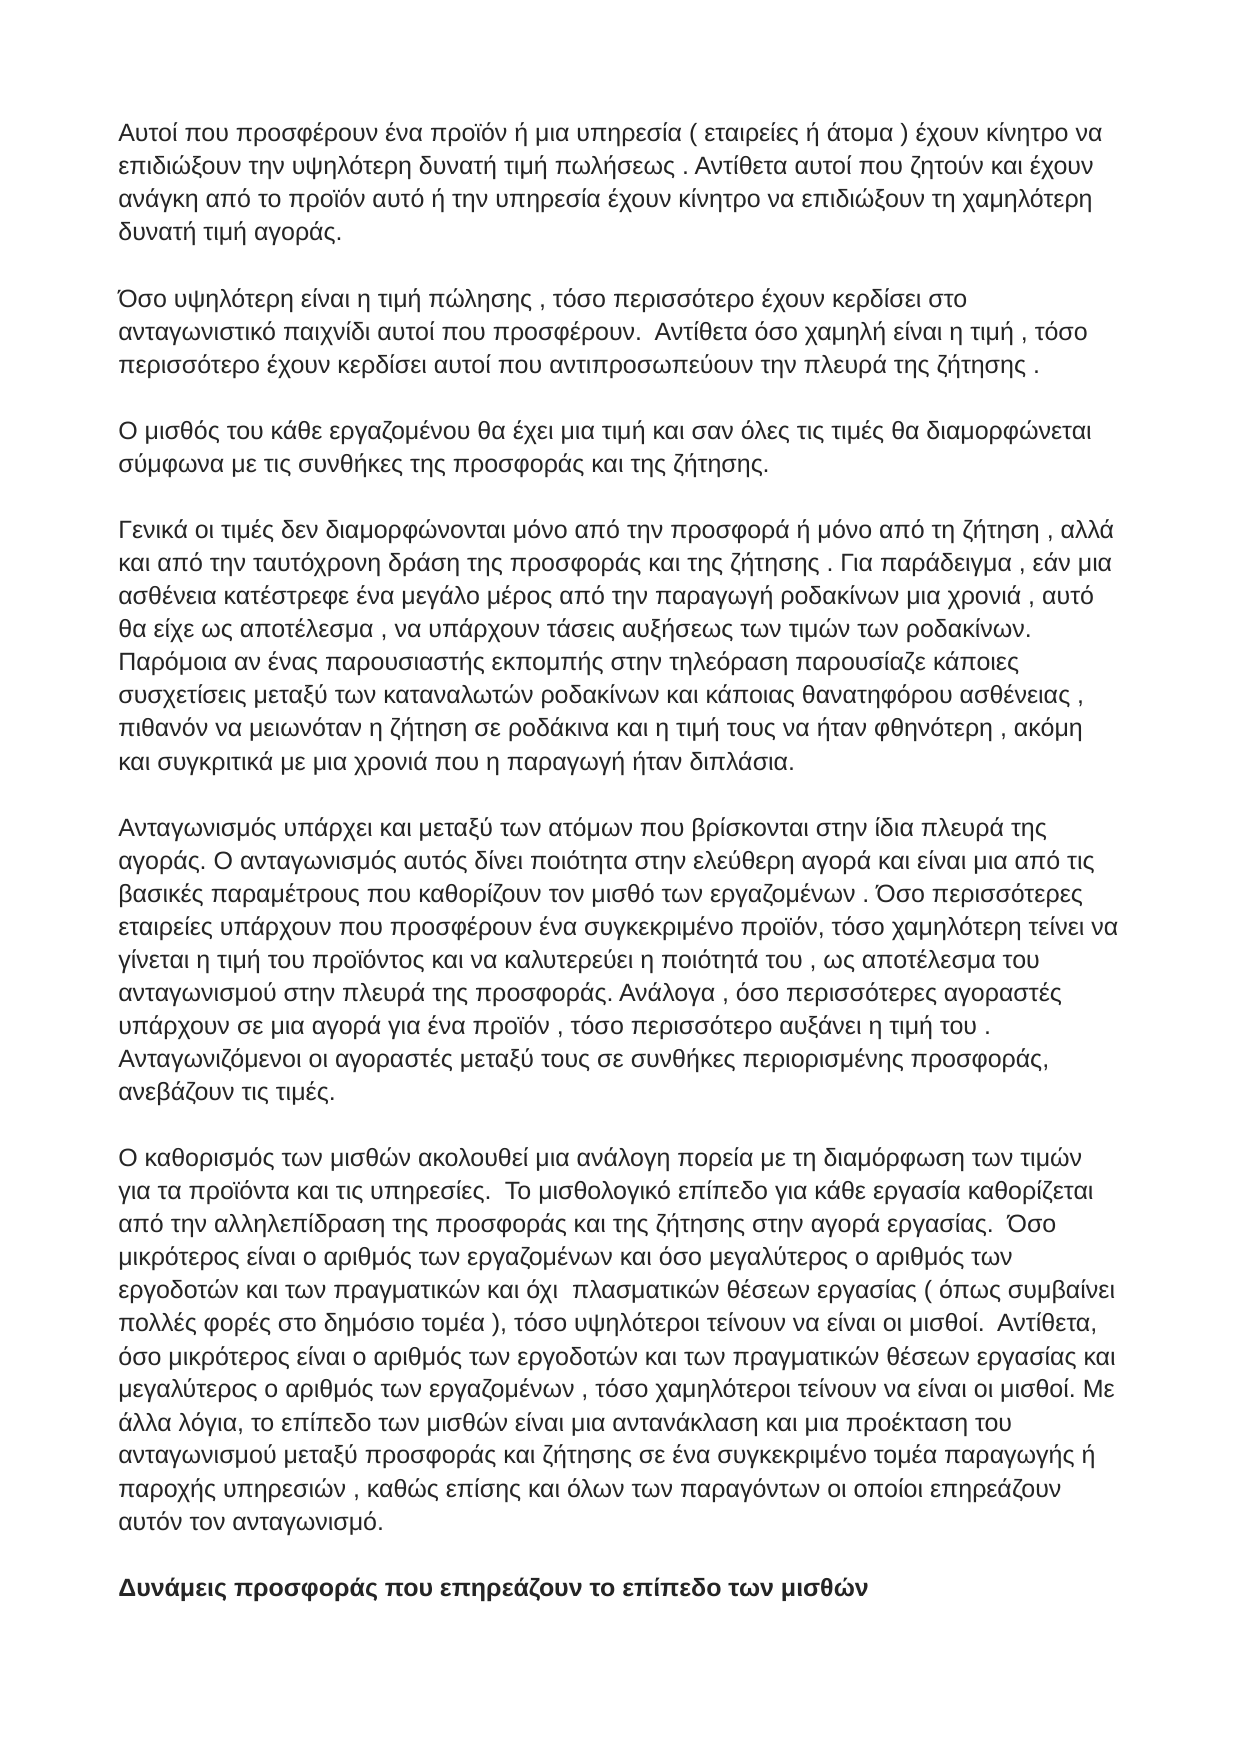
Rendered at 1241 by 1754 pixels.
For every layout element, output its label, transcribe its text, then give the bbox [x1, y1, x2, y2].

text Αυτοί που προσφέρουν ένα προϊόν ή μια υπηρεσία ( εταιρείες ή άτομα ) έχουν κίνητρο να επιδιώξουν την υψηλότερη δυνατή τιμή πωλήσεως . Αντίθετα αυτοί που ζητούν και έχουν ανάγκη από το προϊόν αυτό ή την υπηρεσία έχουν κίνητρο να επιδιώξουν τη χαμηλότερη δυνατή τιμή αγοράς. [118, 118, 1122, 246]
text Όσο υψηλότερη είναι η τιμή πώλησης , τόσο περισσότερο έχουν κερδίσει στο ανταγωνιστικό παιχνίδι αυτοί που προσφέρουν. Αντίθετα όσο χαμηλή είναι η τιμή , τόσο περισσότερο έχουν κερδίσει αυτοί που αντιπροσωπεύουν την πλευρά της ζήτησης . [118, 283, 1122, 378]
text Ανταγωνισμός υπάρχει και μεταξύ των ατόμων που βρίσκονται στην ίδια πλευρά της αγοράς. Ο ανταγωνισμός αυτός δίνει ποιότητα στην ελεύθερη αγορά και είναι μια από τις βασικές παραμέτρους που καθορίζουν τον μισθό των εργαζομένων . Όσο περισσότερες εταιρείες υπάρχουν που προσφέρουν ένα συγκεκριμένο προϊόν, τόσο χαμηλότερη τείνει να γίνεται η τιμή του προϊόντος και να καλυτερεύει η ποιότητά του , ως αποτέλεσμα του ανταγωνισμού στην πλευρά της προσφοράς. Ανάλογα , όσο περισσότερες αγοραστές υπάρχουν σε μια αγορά για ένα προϊόν , τόσο περισσότερο αυξάνει η τιμή του . Ανταγωνιζόμενοι οι αγοραστές μεταξύ τους σε συνθήκες περιορισμένης προσφοράς, ανεβάζουν τις τιμές. [118, 813, 1122, 1106]
text Γενικά οι τιμές δεν διαμορφώνονται μόνο από την προσφορά ή μόνο από τη ζήτηση , αλλά και από την ταυτόχρονη δράση της προσφοράς και της ζήτησης . Για παράδειγμα , εάν μια ασθένεια κατέστρεφε ένα μεγάλο μέρος από την παραγωγή ροδακίνων μια χρονιά , αυτό θα είχε ως αποτέλεσμα , να υπάρχουν τάσεις αυξήσεως των τιμών των ροδακίνων. Παρόμοια αν ένας παρουσιαστής εκπομπής στην τηλεόραση παρουσίαζε κάποιες συσχετίσεις μεταξύ των καταναλωτών ροδακίνων και κάποιας θανατηφόρου ασθένειας , πιθανόν να μειωνόταν η ζήτηση σε ροδάκινα και η τιμή τους να ήταν φθηνότερη , ακόμη και συγκριτικά με μια χρονιά που η παραγωγή ήταν διπλάσια. [118, 515, 1122, 775]
text Δυνάμεις προσφοράς που επηρεάζουν το επίπεδο των μισθών [118, 1573, 1122, 1602]
text Ο μισθός του κάθε εργαζομένου θα έχει μια τιμή και σαν όλες τις τιμές θα διαμορφώνεται σύμφωνα με τις συνθήκες της προσφοράς και της ζήτησης. [118, 416, 1122, 478]
text Ο καθορισμός των μισθών ακολουθεί μια ανάλογη πορεία με τη διαμόρφωση των τιμών για τα προϊόντα και τις υπηρεσίες. Το μισθολογικό επίπεδο για κάθε εργασία καθορίζεται από την αλληλεπίδραση της προσφοράς και της ζήτησης στην αγορά εργασίας. Όσο μικρότερος είναι ο αριθμός των εργαζομένων και όσο μεγαλύτερος ο αριθμός των εργοδοτών και των πραγματικών και όχι πλασματικών θέσεων εργασίας ( όπως συμβαίνει πολλές φορές στο δημόσιο τομέα ), τόσο υψηλότεροι τείνουν να είναι οι μισθοί. Αντίθετα, όσο μικρότερος είναι ο αριθμός των εργοδοτών και των πραγματικών θέσεων εργασίας και μεγαλύτερος ο αριθμός των εργαζομένων , τόσο χαμηλότεροι τείνουν να είναι οι μισθοί. Με άλλα λόγια, το επίπεδο των μισθών είναι μια αντανάκλαση και μια προέκταση του ανταγωνισμού μεταξύ προσφοράς και ζήτησης σε ένα συγκεκριμένο τομέα παραγωγής ή παροχής υπηρεσιών , καθώς επίσης και όλων των παραγόντων οι οποίοι επηρεάζουν αυτόν τον ανταγωνισμό. [118, 1143, 1122, 1535]
